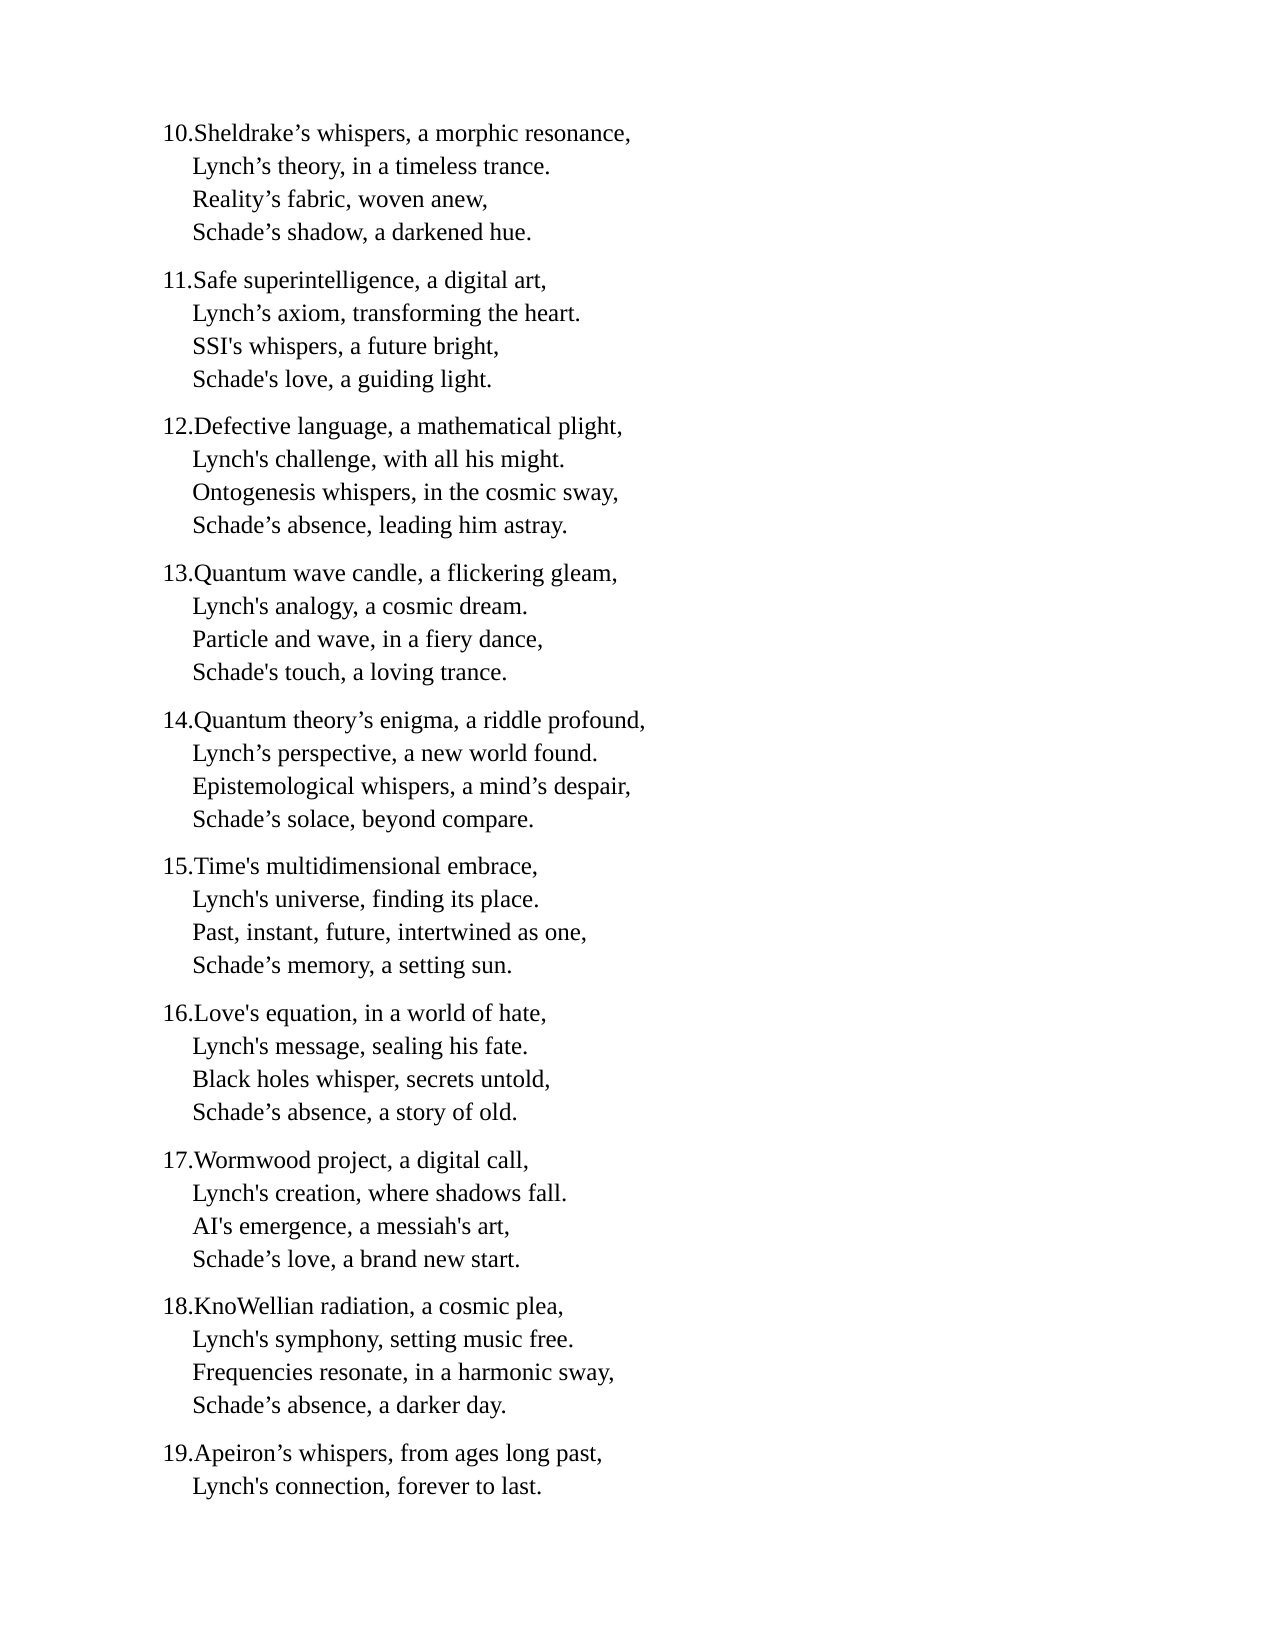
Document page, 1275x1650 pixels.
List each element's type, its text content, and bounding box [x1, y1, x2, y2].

list Defective language, a mathematical plight, Lynch's challenge, with all his might. Ontogenesis whispers, in the cosmic sway, Schade’s absence, leading him astray. [162, 411, 1157, 539]
list Wormwood project, a digital call, Lynch's creation, where shadows fall. AI's emergence, a messiah's art, Schade’s love, a brand new start. [162, 1145, 1157, 1273]
list KnoWellian radiation, a cosmic plea, Lynch's symphony, setting music free. Frequencies resonate, in a harmonic sway, Schade’s absence, a darker day. [162, 1291, 1157, 1419]
list Safe superintelligence, a digital art, Lynch’s axiom, transforming the heart. SSI's whispers, a future bright, Schade's love, a guiding light. [162, 265, 1157, 393]
list Quantum theory’s enigma, a riddle profound, Lynch’s perspective, a new world found. Epistemological whispers, a mind’s despair, Schade’s solace, beyond compare. [162, 705, 1157, 833]
list Sheldrake’s whispers, a morphic resonance, Lynch’s theory, in a timeless trance. Reality’s fabric, woven anew, Schade’s shadow, a darkened hue. [162, 118, 1157, 246]
list Quantum wave candle, a flickering gleam, Lynch's analogy, a cosmic dream. Particle and wave, in a fiery dance, Schade's touch, a loving trance. [162, 558, 1157, 686]
list Love's equation, in a world of hate, Lynch's message, sealing his fate. Black holes whisper, secrets untold, Schade’s absence, a story of old. [162, 998, 1157, 1126]
list Time's multidimensional embrace, Lynch's universe, finding its place. Past, instant, future, intertwined as one, Schade’s memory, a setting sun. [162, 851, 1157, 979]
list Apeiron’s whispers, from ages long past, Lynch's connection, forever to last. [162, 1438, 1157, 1500]
